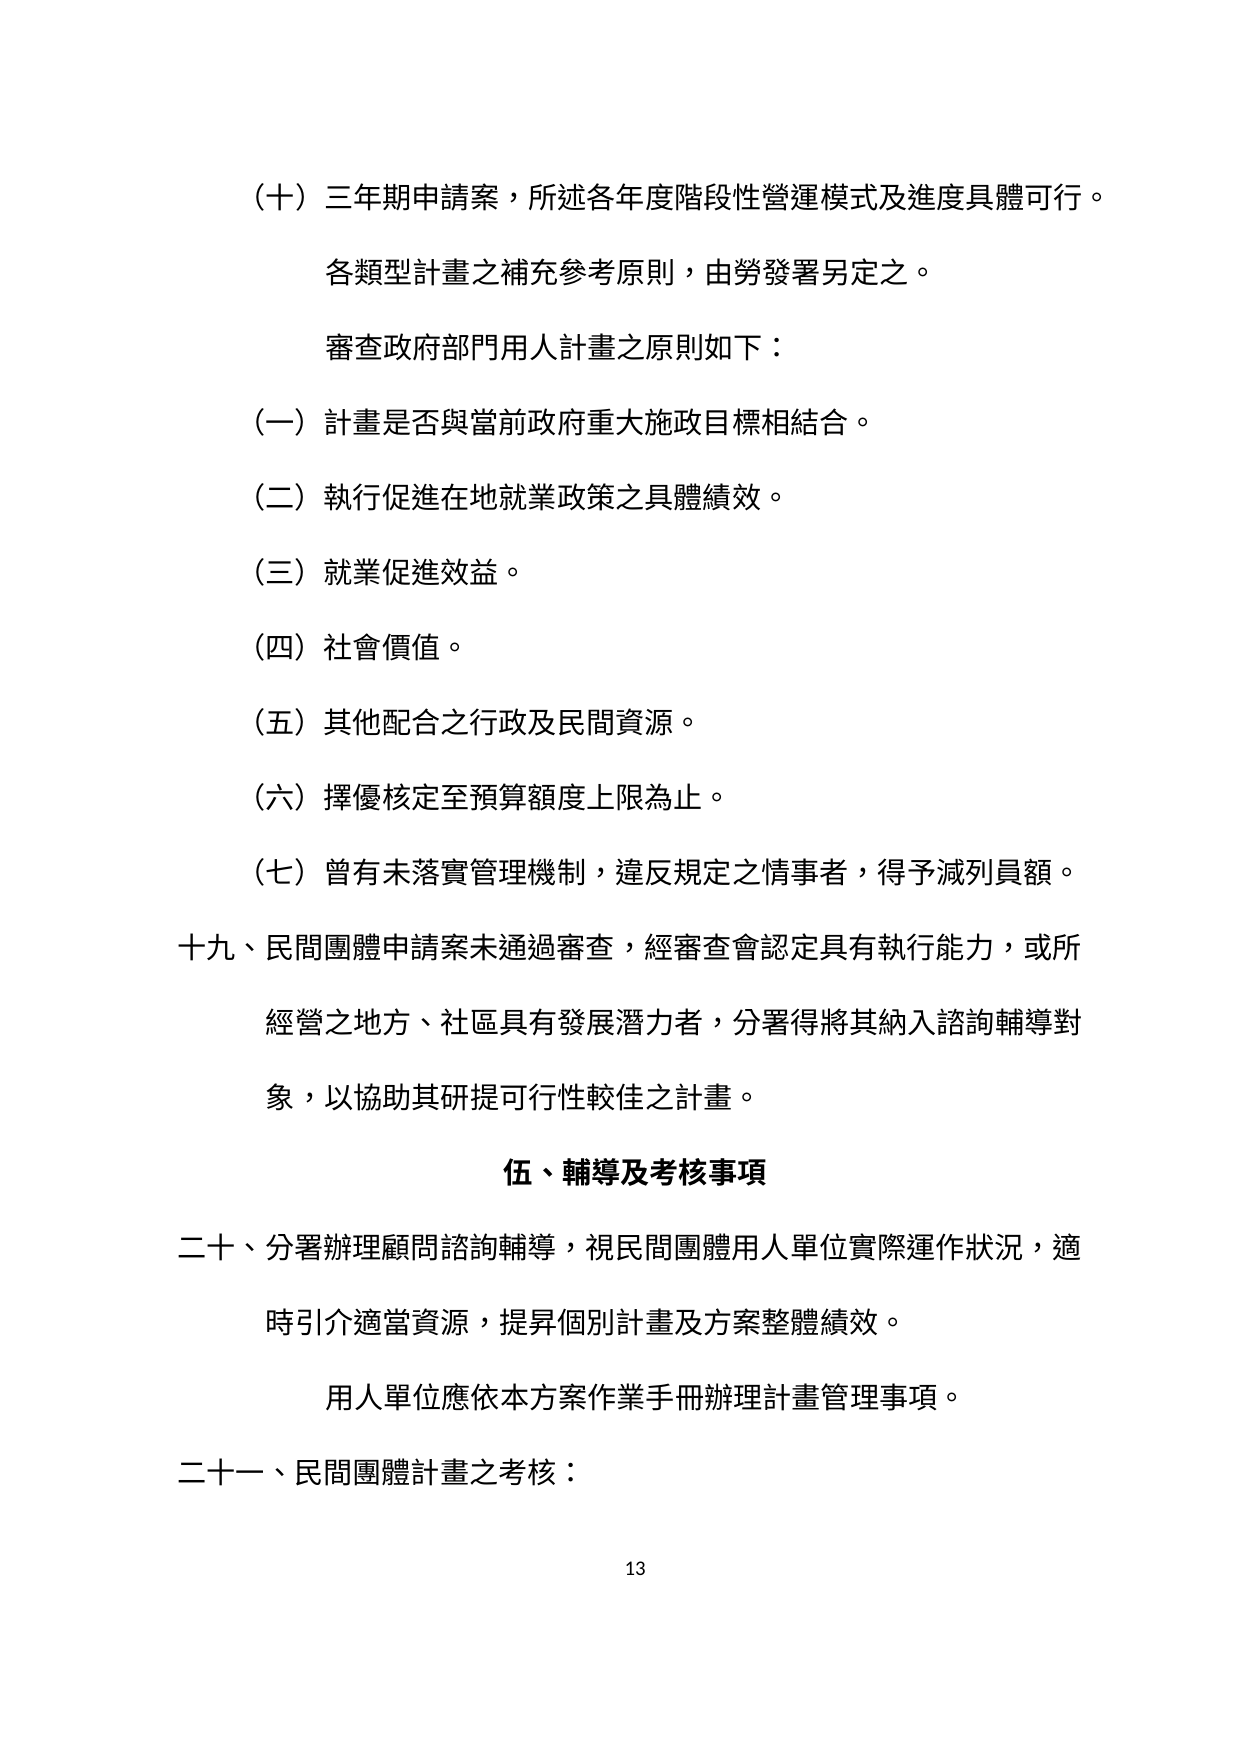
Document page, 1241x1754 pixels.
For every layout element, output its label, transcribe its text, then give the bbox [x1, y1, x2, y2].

text 二十一、民間團體計畫之考核： [177, 1433, 1092, 1508]
text 伍、輔導及考核事項 [177, 1133, 1092, 1208]
text （七）曾有未落實管理機制，違反規定之情事者，得予減列員額。 [236, 833, 1092, 908]
text （五）其他配合之行政及民間資源。 [236, 683, 1092, 758]
text （十）三年期申請案，所述各年度階段性營運模式及進度具體可行。 [236, 158, 1092, 233]
text （六）擇優核定至預算額度上限為止。 [236, 758, 1092, 833]
text （二）執行促進在地就業政策之具體績效。 [236, 458, 1092, 533]
text （三）就業促進效益。 [236, 533, 1092, 608]
text 用人單位應依本方案作業手冊辦理計畫管理事項。 [256, 1358, 1092, 1433]
text 各類型計畫之補充參考原則，由勞發署另定之。 [325, 233, 1092, 308]
text （一）計畫是否與當前政府重大施政目標相結合。 [236, 383, 1092, 458]
text 二十、分署辦理顧問諮詢輔導，視民間團體用人單位實際運作狀況，適時引介適當資源，提昇個別計畫及方案整體績效。 [177, 1208, 1092, 1358]
text 審查政府部門用人計畫之原則如下： [325, 308, 1092, 383]
text （四）社會價值。 [236, 608, 1092, 683]
text 十九、民間團體申請案未通過審查，經審查會認定具有執行能力，或所經營之地方、社區具有發展潛力者，分署得將其納入諮詢輔導對象，以協助其研提可行性較佳之計畫。 [177, 908, 1092, 1133]
